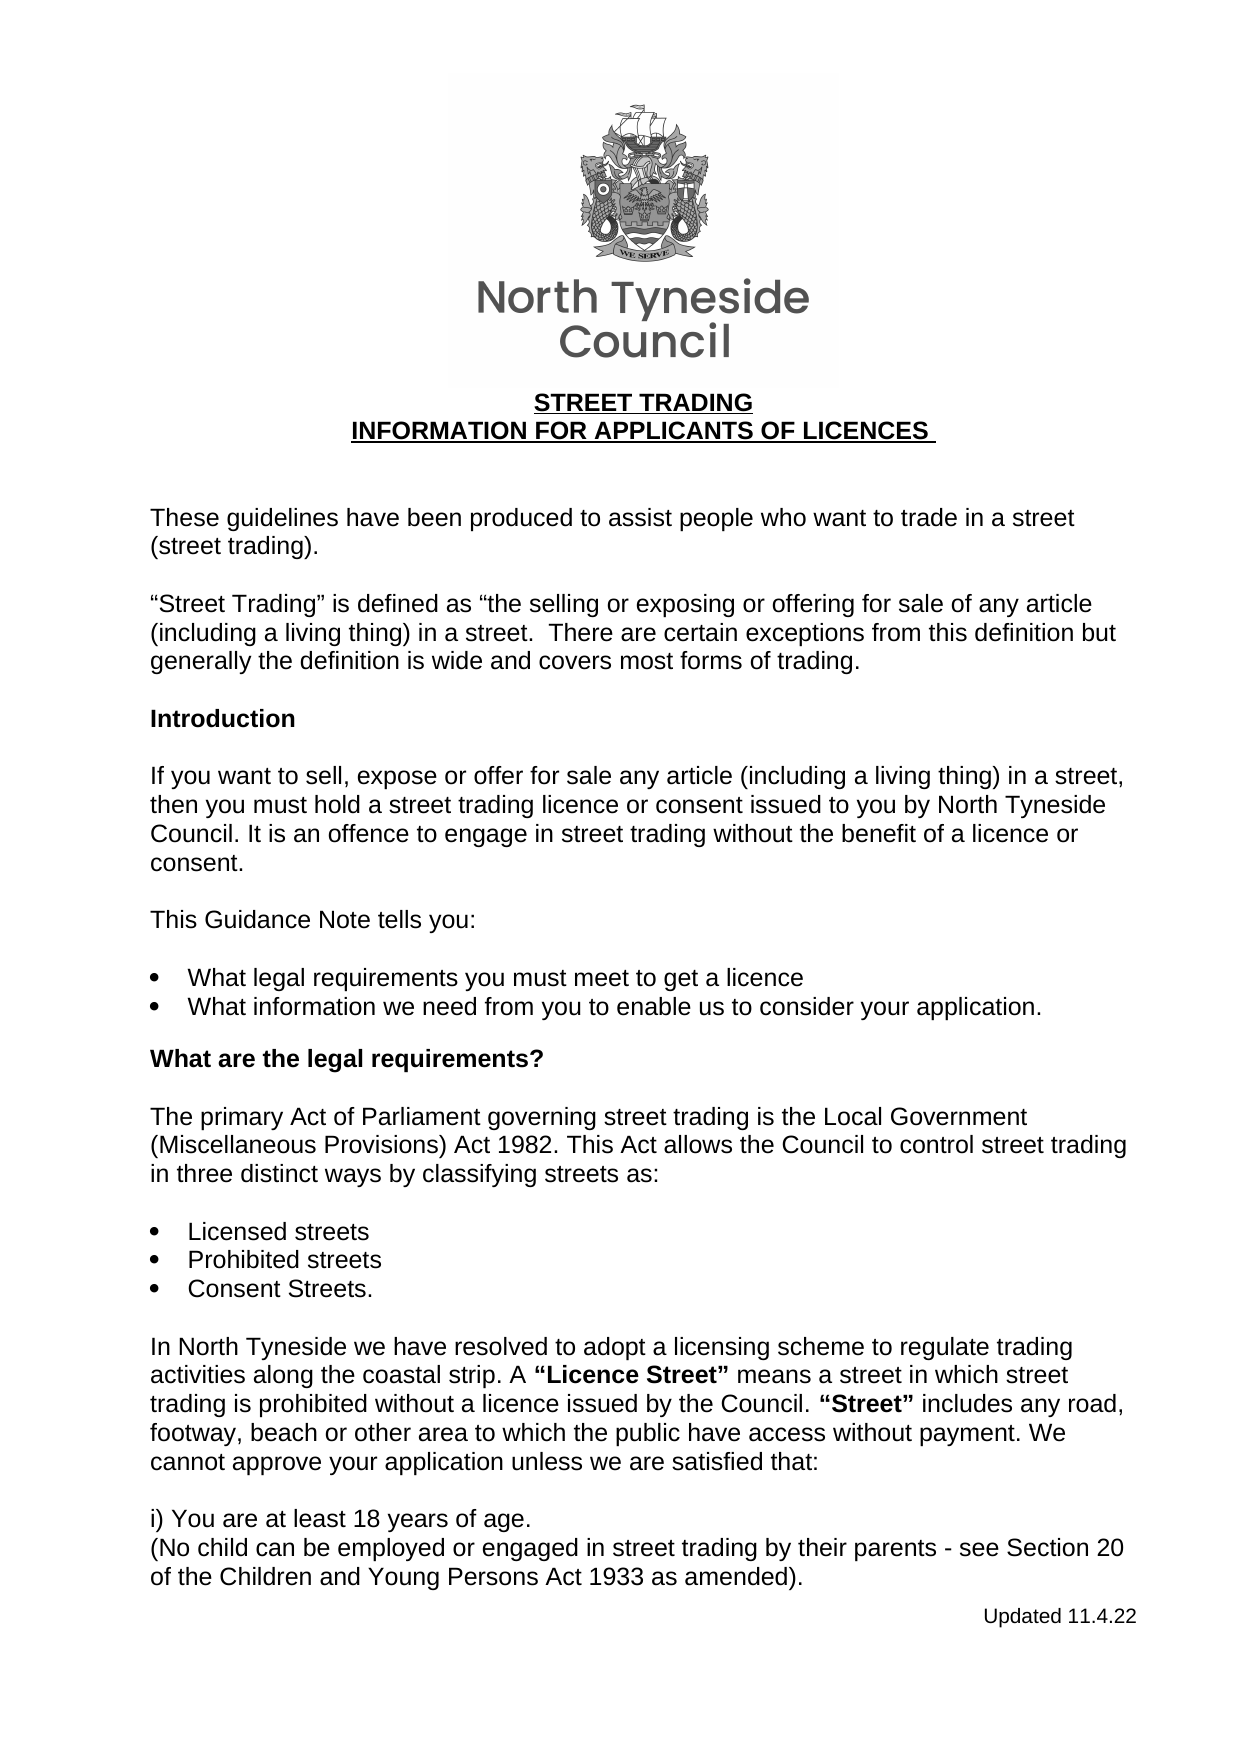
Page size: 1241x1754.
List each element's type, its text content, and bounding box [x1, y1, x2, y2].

text Introduction [150, 704, 1137, 733]
text These guidelines have been produced to assist people who want to trade in a street (street trading). [150, 503, 1137, 560]
list Consent Streets. [150, 1274, 1137, 1303]
list Prohibited streets [150, 1245, 1137, 1274]
text If you want to sell, expose or offer for sale any article (including a living thing) in a street, then you must hold a street trading licence or consent issued to you by North Tyneside Council. It is an offence to engage in street trading without the benefit of a licence or consent. [150, 761, 1137, 876]
list Licensed streets [150, 1216, 1137, 1245]
text In North Tyneside we have resolved to adopt a licensing scheme to regulate trading activities along the coastal strip. A “Licence Street” means a street in which street trading is prohibited without a licence issued by the Council. “Street” includes any road, footway, beach or other area to which the public have access without payment. We cannot approve your application unless we are satisfied that: [150, 1332, 1137, 1476]
list What information we need from you to enable us to consider your application. [150, 991, 1137, 1020]
text “Street Trading” is defined as “the selling or exposing or offering for sale of any article (including a living thing) in a street. There are certain exceptions from this definition but generally the definition is wide and covers most forms of trading. [150, 589, 1137, 675]
text STREET TRADING [150, 388, 1137, 416]
text INFORMATION FOR APPLICANTS OF LICENCES [150, 416, 1137, 445]
text The primary Act of Parliament governing street trading is the Local Government (Miscellaneous Provisions) Act 1982. This Act allows the Council to control street trading in three distinct ways by classifying streets as: [150, 1101, 1137, 1188]
text What are the legal requirements? [150, 1044, 1137, 1073]
text This Guidance Note tells you: [150, 905, 1137, 934]
list What legal requirements you must meet to get a licence [150, 963, 1137, 991]
text i) You are at least 18 years of age. [150, 1504, 1137, 1533]
text (No child can be employed or engaged in street trading by their parents - see Section 20 of the Children and Young Persons Act 1933 as amended). [150, 1533, 1137, 1591]
